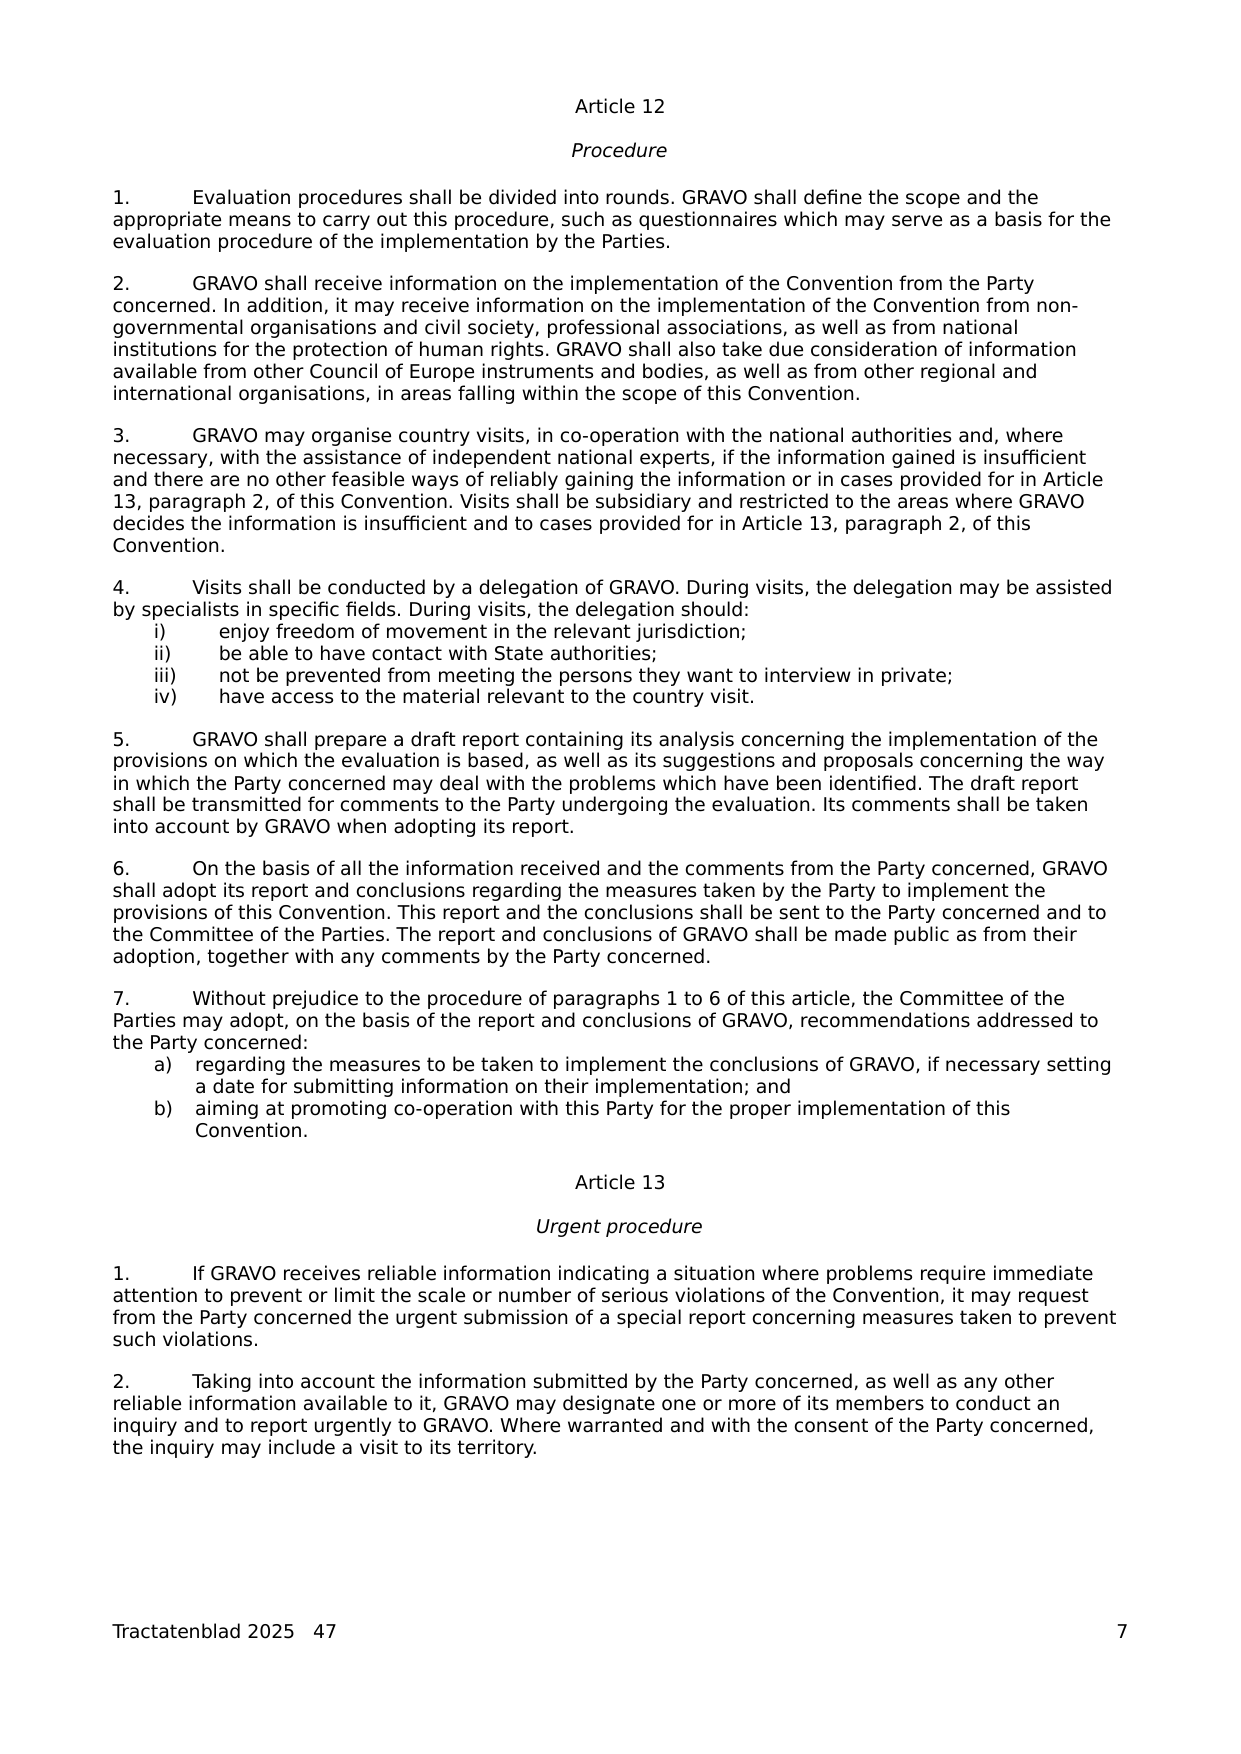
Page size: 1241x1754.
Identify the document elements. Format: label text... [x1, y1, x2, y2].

text 2. GRAVO shall receive information on the implementation of the Convention from the Party concerned. In addition, it may receive information on the implementation of the Convention from non-governmental organisations and civil society, professional associations, as well as from national institutions for the protection of human rights. GRAVO shall also take due consideration of information available from other Council of Europe instruments and bodies, as well as from other regional and international organisations, in areas falling within the scope of this Convention. [112, 273, 1128, 405]
text 3. GRAVO may organise country visits, in co-operation with the national authorities and, where necessary, with the assistance of independent national experts, if the information gained is insufficient and there are no other feasible ways of reliably gaining the information or in cases provided for in Article 13, paragraph 2, of this Convention. Visits shall be subsidiary and restricted to the areas where GRAVO decides the information is insufficient and to cases provided for in Article 13, paragraph 2, of this Convention. [112, 425, 1128, 557]
text ii) be able to have contact with State authorities; [153, 642, 1128, 664]
text 4. Visits shall be conducted by a delegation of GRAVO. During visits, the delegation may be assisted by specialists in specific fields. During visits, the delegation should: [112, 577, 1128, 621]
text 1. If GRAVO receives reliable information indicating a situation where problems require immediate attention to prevent or limit the scale or number of serious violations of the Convention, it may request from the Party concerned the urgent submission of a special report concerning measures taken to prevent such violations. [112, 1263, 1128, 1351]
subtitle Article 12 Procedure [112, 96, 1128, 162]
subtitle Article 13 Urgent procedure [112, 1172, 1128, 1238]
text 2. Taking into account the information submitted by the Party concerned, as well as any other reliable information available to it, GRAVO may designate one or more of its members to conduct an inquiry and to report urgently to GRAVO. Where warranted and with the consent of the Party concerned, the inquiry may include a visit to its territory. [112, 1371, 1128, 1459]
text i) enjoy freedom of movement in the relevant jurisdiction; [153, 621, 1128, 642]
text iii) not be prevented from meeting the persons they want to interview in private; [153, 664, 1128, 686]
text b) aiming at promoting co-operation with this Party for the proper implementation of this Convention. [153, 1098, 1128, 1142]
text 6. On the basis of all the information received and the comments from the Party concerned, GRAVO shall adopt its report and conclusions regarding the measures taken by the Party to implement the provisions of this Convention. This report and the conclusions shall be sent to the Party concerned and to the Committee of the Parties. The report and conclusions of GRAVO shall be made public as from their adoption, together with any comments by the Party concerned. [112, 858, 1128, 968]
text 5. GRAVO shall prepare a draft report containing its analysis concerning the implementation of the provisions on which the evaluation is based, as well as its suggestions and proposals concerning the way in which the Party concerned may deal with the problems which have been identified. The draft report shall be transmitted for comments to the Party undergoing the evaluation. Its comments shall be taken into account by GRAVO when adopting its report. [112, 728, 1128, 838]
text 7. Without prejudice to the procedure of paragraphs 1 to 6 of this article, the Committee of the Parties may adopt, on the basis of the report and conclusions of GRAVO, recommendations addressed to the Party concerned: [112, 988, 1128, 1054]
text a) regarding the measures to be taken to implement the conclusions of GRAVO, if necessary setting a date for submitting information on their implementation; and [153, 1054, 1128, 1098]
text 1. Evaluation procedures shall be divided into rounds. GRAVO shall define the scope and the appropriate means to carry out this procedure, such as questionnaires which may serve as a basis for the evaluation procedure of the implementation by the Parties. [112, 187, 1128, 253]
text iv) have access to the material relevant to the country visit. [153, 686, 1128, 708]
